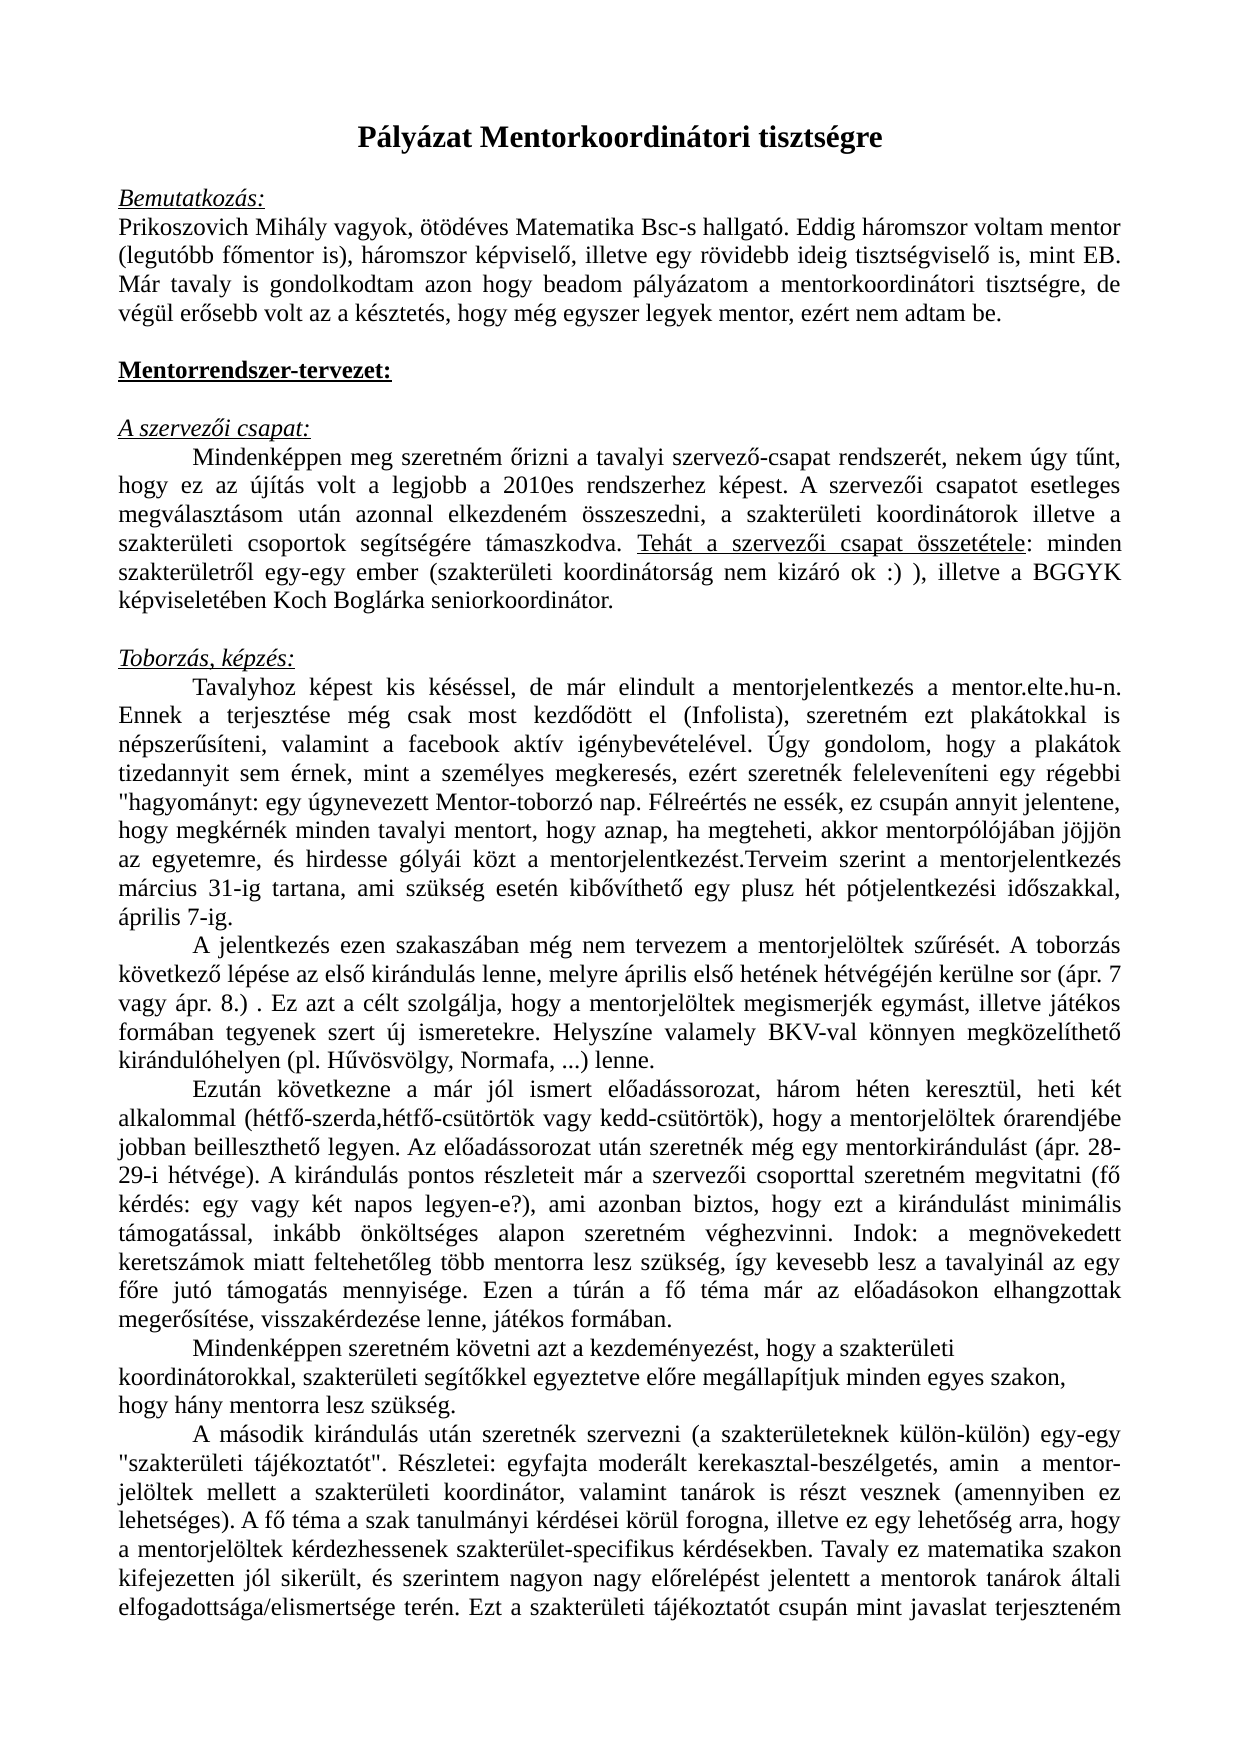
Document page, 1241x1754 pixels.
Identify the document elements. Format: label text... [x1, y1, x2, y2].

text Pályázat Mentorkoordinátori tisztségre [118, 118, 1122, 154]
text Prikoszovich Mihály vagyok, ötödéves Matematika Bsc-s hallgató. Eddig háromszor voltam mentor (legutóbb főmentor is), háromszor képviselő, illetve egy rövidebb ideig tisztségviselő is, mint EB. Már tavaly is gondolkodtam azon hogy beadom pályázatom a mentorkoordinátori tisztségre, de végül erősebb volt az a késztetés, hogy még egyszer legyek mentor, ezért nem adtam be. [118, 212, 1122, 327]
text Tavalyhoz képest kis késéssel, de már elindult a mentorjelentkezés a mentor.elte.hu-n. Ennek a terjesztése még csak most kezdődött el (Infolista), szeretném ezt plakátokkal is népszerűsíteni, valamint a facebook aktív igénybevételével. Úgy gondolom, hogy a plakátok tizedannyit sem érnek, mint a személyes megkeresés, ezért szeretnék feleleveníteni egy régebbi "hagyományt: egy úgynevezett Mentor-toborzó nap. Félreértés ne essék, ez csupán annyit jelentene, hogy megkérnék minden tavalyi mentort, hogy aznap, ha megteheti, akkor mentorpólójában jöjjön az egyetemre, és hirdesse gólyái közt a mentorjelentkezést.Terveim szerint a mentorjelentkezés március 31-ig tartana, ami szükség esetén kibővíthető egy plusz hét pótjelentkezési időszakkal, április 7-ig. [118, 672, 1122, 930]
text A jelentkezés ezen szakaszában még nem tervezem a mentorjelöltek szűrését. A toborzás következő lépése az első kirándulás lenne, melyre április első hetének hétvégéjén kerülne sor (ápr. 7 vagy ápr. 8.) . Ez azt a célt szolgálja, hogy a mentorjelöltek megismerjék egymást, illetve játékos formában tegyenek szert új ismeretekre. Helyszíne valamely BKV-val könnyen megközelíthető kirándulóhelyen (pl. Hűvösvölgy, Normafa, ...) lenne. [118, 930, 1122, 1074]
text A szervezői csapat: [118, 413, 1122, 442]
text Mentorrendszer-tervezet: [118, 355, 1122, 384]
text Toborzás, képzés: [118, 643, 1122, 672]
text Ezután következne a már jól ismert előadássorozat, három héten keresztül, heti két alkalommal (hétfő-szerda,hétfő-csütörtök vagy kedd-csütörtök), hogy a mentorjelöltek órarendjébe jobban beilleszthető legyen. Az előadássorozat után szeretnék még egy mentorkirándulást (ápr. 28-29-i hétvége). A kirándulás pontos részleteit már a szervezői csoporttal szeretném megvitatni (fő kérdés: egy vagy két napos legyen-e?), ami azonban biztos, hogy ezt a kirándulást minimális támogatással, inkább önköltséges alapon szeretném véghezvinni. Indok: a megnövekedett keretszámok miatt feltehetőleg több mentorra lesz szükség, így kevesebb lesz a tavalyinál az egy főre jutó támogatás mennyisége. Ezen a túrán a fő téma már az előadásokon elhangzottak megerősítése, visszakérdezése lenne, játékos formában. [118, 1074, 1122, 1333]
text Mindenképpen meg szeretném őrizni a tavalyi szervező-csapat rendszerét, nekem úgy tűnt, hogy ez az újítás volt a legjobb a 2010es rendszerhez képest. A szervezői csapatot esetleges megválasztásom után azonnal elkezdeném összeszedni, a szakterületi koordinátorok illetve a szakterületi csoportok segítségére támaszkodva. Tehát a szervezői csapat összetétele: minden szakterületről egy-egy ember (szakterületi koordinátorság nem kizáró ok :) ), illetve a BGGYK képviseletében Koch Boglárka seniorkoordinátor. [118, 442, 1122, 614]
text A második kirándulás után szeretnék szervezni (a szakterületeknek külön-külön) egy-egy "szakterületi tájékoztatót". Részletei: egyfajta moderált kerekasztal-beszélgetés, amin a mentor-jelöltek mellett a szakterületi koordinátor, valamint tanárok is részt vesznek (amennyiben ez lehetséges). A fő téma a szak tanulmányi kérdései körül forogna, illetve ez egy lehetőség arra, hogy a mentorjelöltek kérdezhessenek szakterület-specifikus kérdésekben. Tavaly ez matematika szakon kifejezetten jól sikerült, és szerintem nagyon nagy előrelépést jelentett a mentorok tanárok általi elfogadottsága/elismertsége terén. Ezt a szakterületi tájékoztatót csupán mint javaslat terjeszteném [118, 1419, 1122, 1620]
text Bemutatkozás: [118, 183, 1122, 212]
text Mindenképpen szeretném követni azt a kezdeményezést, hogy a szakterületi koordinátorokkal, szakterületi segítőkkel egyeztetve előre megállapítjuk minden egyes szakon, hogy hány mentorra lesz szükség. [118, 1333, 1122, 1419]
